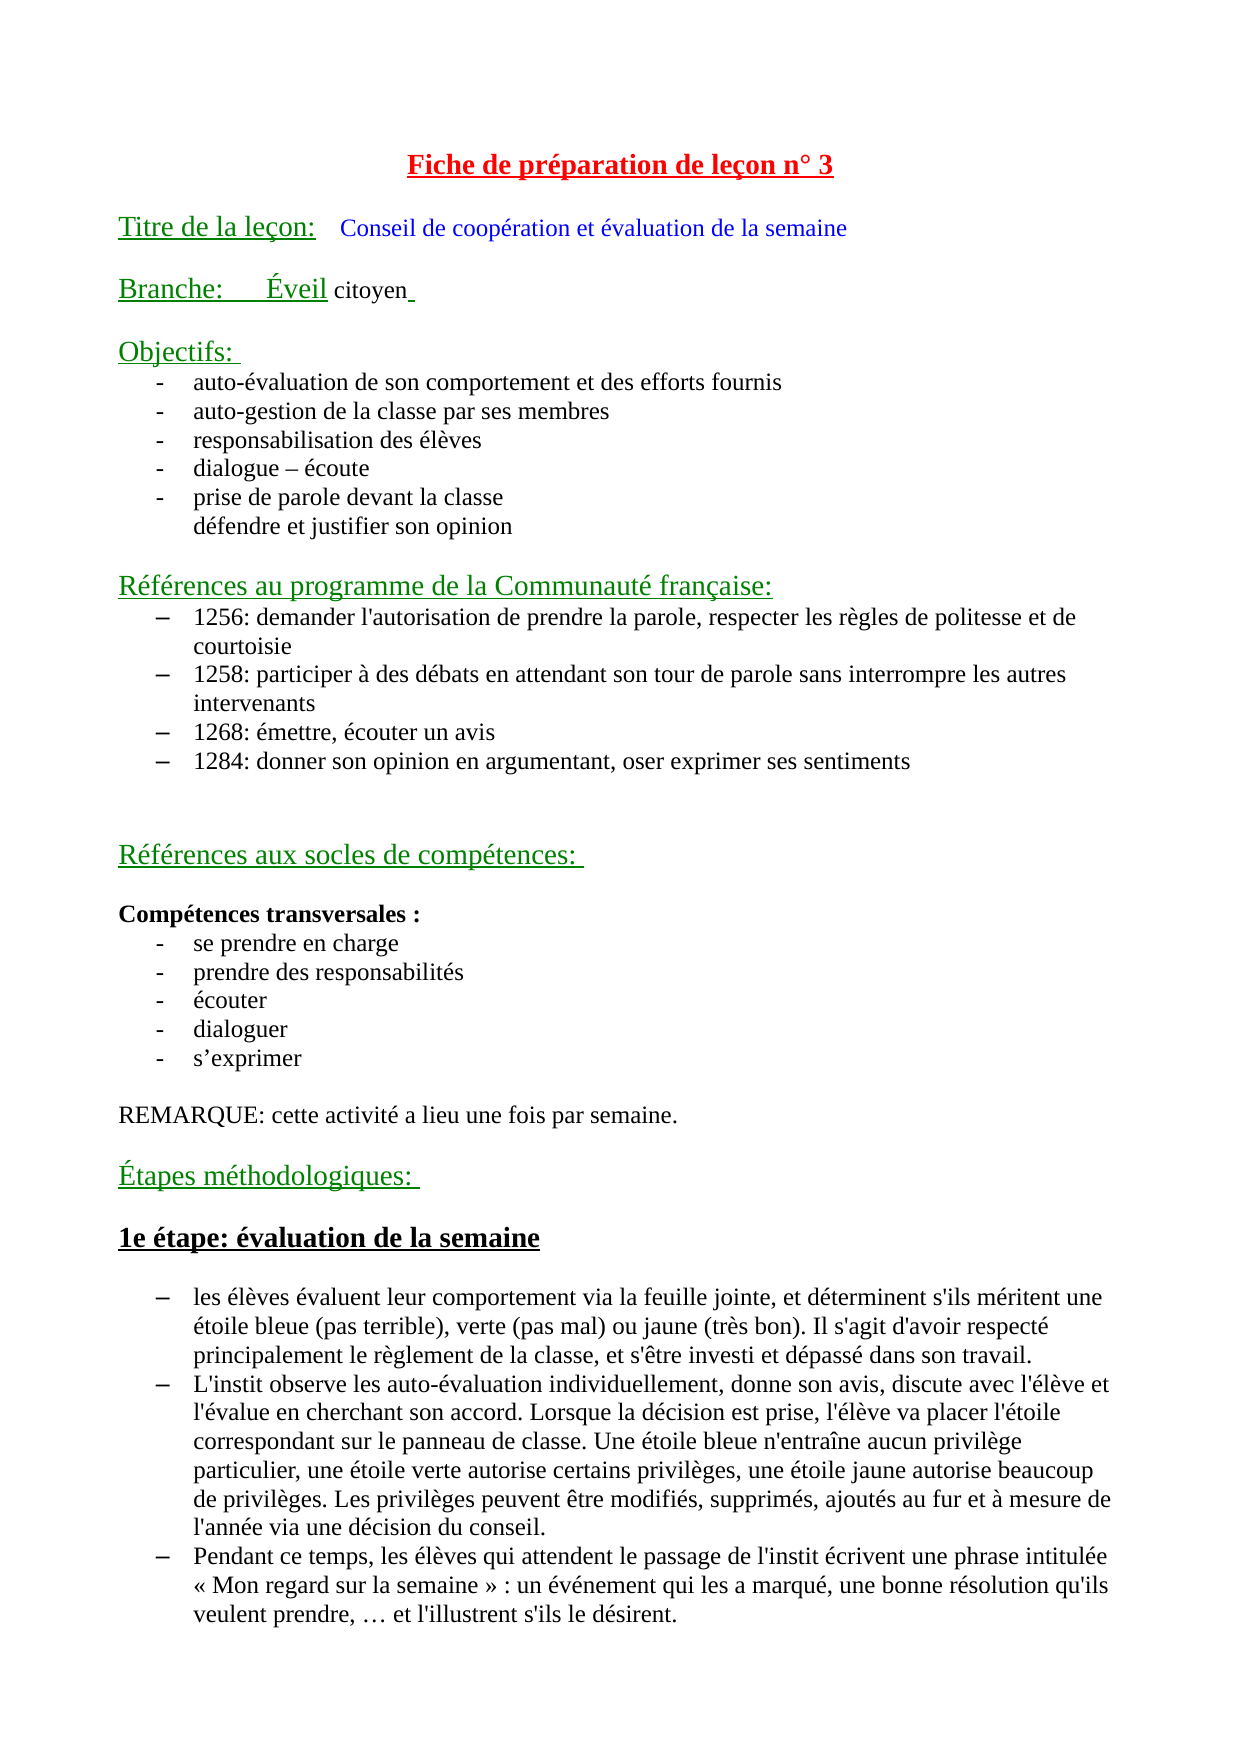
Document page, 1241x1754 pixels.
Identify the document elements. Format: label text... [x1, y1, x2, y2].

text 1e étape: évaluation de la semaine [118, 1220, 1122, 1254]
list écouter [156, 985, 1122, 1014]
text Titre de la leçon: Conseil de coopération et évaluation de la semaine [118, 209, 1122, 243]
list auto-gestion de la classe par ses membres [156, 396, 1122, 425]
text Compétences transversales : [118, 899, 1122, 928]
text Références au programme de la Communauté française: [118, 568, 1122, 602]
list les élèves évaluent leur comportement via la feuille jointe, et déterminent s'ils méritent une étoile bleue (pas terrible), verte (pas mal) ou jaune (très bon). Il s'agit d'avoir respecté principalement le règlement de la classe, et s'être investi et dépassé dans son travail. [156, 1282, 1122, 1369]
list 1268: émettre, écouter un avis [156, 717, 1122, 746]
list défendre et justifier son opinion [156, 511, 1122, 540]
list responsabilisation des élèves [156, 425, 1122, 453]
list prise de parole devant la classe [156, 482, 1122, 511]
list 1284: donner son opinion en argumentant, oser exprimer ses sentiments [156, 746, 1122, 774]
list prendre des responsabilités [156, 957, 1122, 985]
list dialogue – écoute [156, 453, 1122, 482]
text Objectifs: [118, 334, 1122, 367]
list L'instit observe les auto-évaluation individuellement, donne son avis, discute avec l'élève et l'évalue en cherchant son accord. Lorsque la décision est prise, l'élève va placer l'étoile correspondant sur le panneau de classe. Une étoile bleue n'entraîne aucun privilège particulier, une étoile verte autorise certains privilèges, une étoile jaune autorise beaucoup de privilèges. Les privilèges peuvent être modifiés, supprimés, ajoutés au fur et à mesure de l'année via une décision du conseil. [156, 1369, 1122, 1541]
list auto-évaluation de son comportement et des efforts fournis [156, 367, 1122, 396]
text Références aux socles de compétences: [118, 837, 1122, 870]
text Fiche de préparation de leçon n° 3 [118, 147, 1122, 180]
text Étapes méthodologiques: [118, 1158, 1122, 1191]
list s’exprimer [156, 1043, 1122, 1072]
list Pendant ce temps, les élèves qui attendent le passage de l'instit écrivent une phrase intitulée « Mon regard sur la semaine » : un événement qui les a marqué, une bonne résolution qu'ils veulent prendre, … et l'illustrent s'ils le désirent. [156, 1541, 1122, 1627]
list dialoguer [156, 1014, 1122, 1043]
text Branche: Éveil citoyen [118, 271, 1122, 305]
text REMARQUE: cette activité a lieu une fois par semaine. [118, 1100, 1122, 1129]
list se prendre en charge [156, 928, 1122, 957]
list 1256: demander l'autorisation de prendre la parole, respecter les règles de politesse et de courtoisie [156, 602, 1122, 659]
list 1258: participer à des débats en attendant son tour de parole sans interrompre les autres intervenants [156, 659, 1122, 717]
